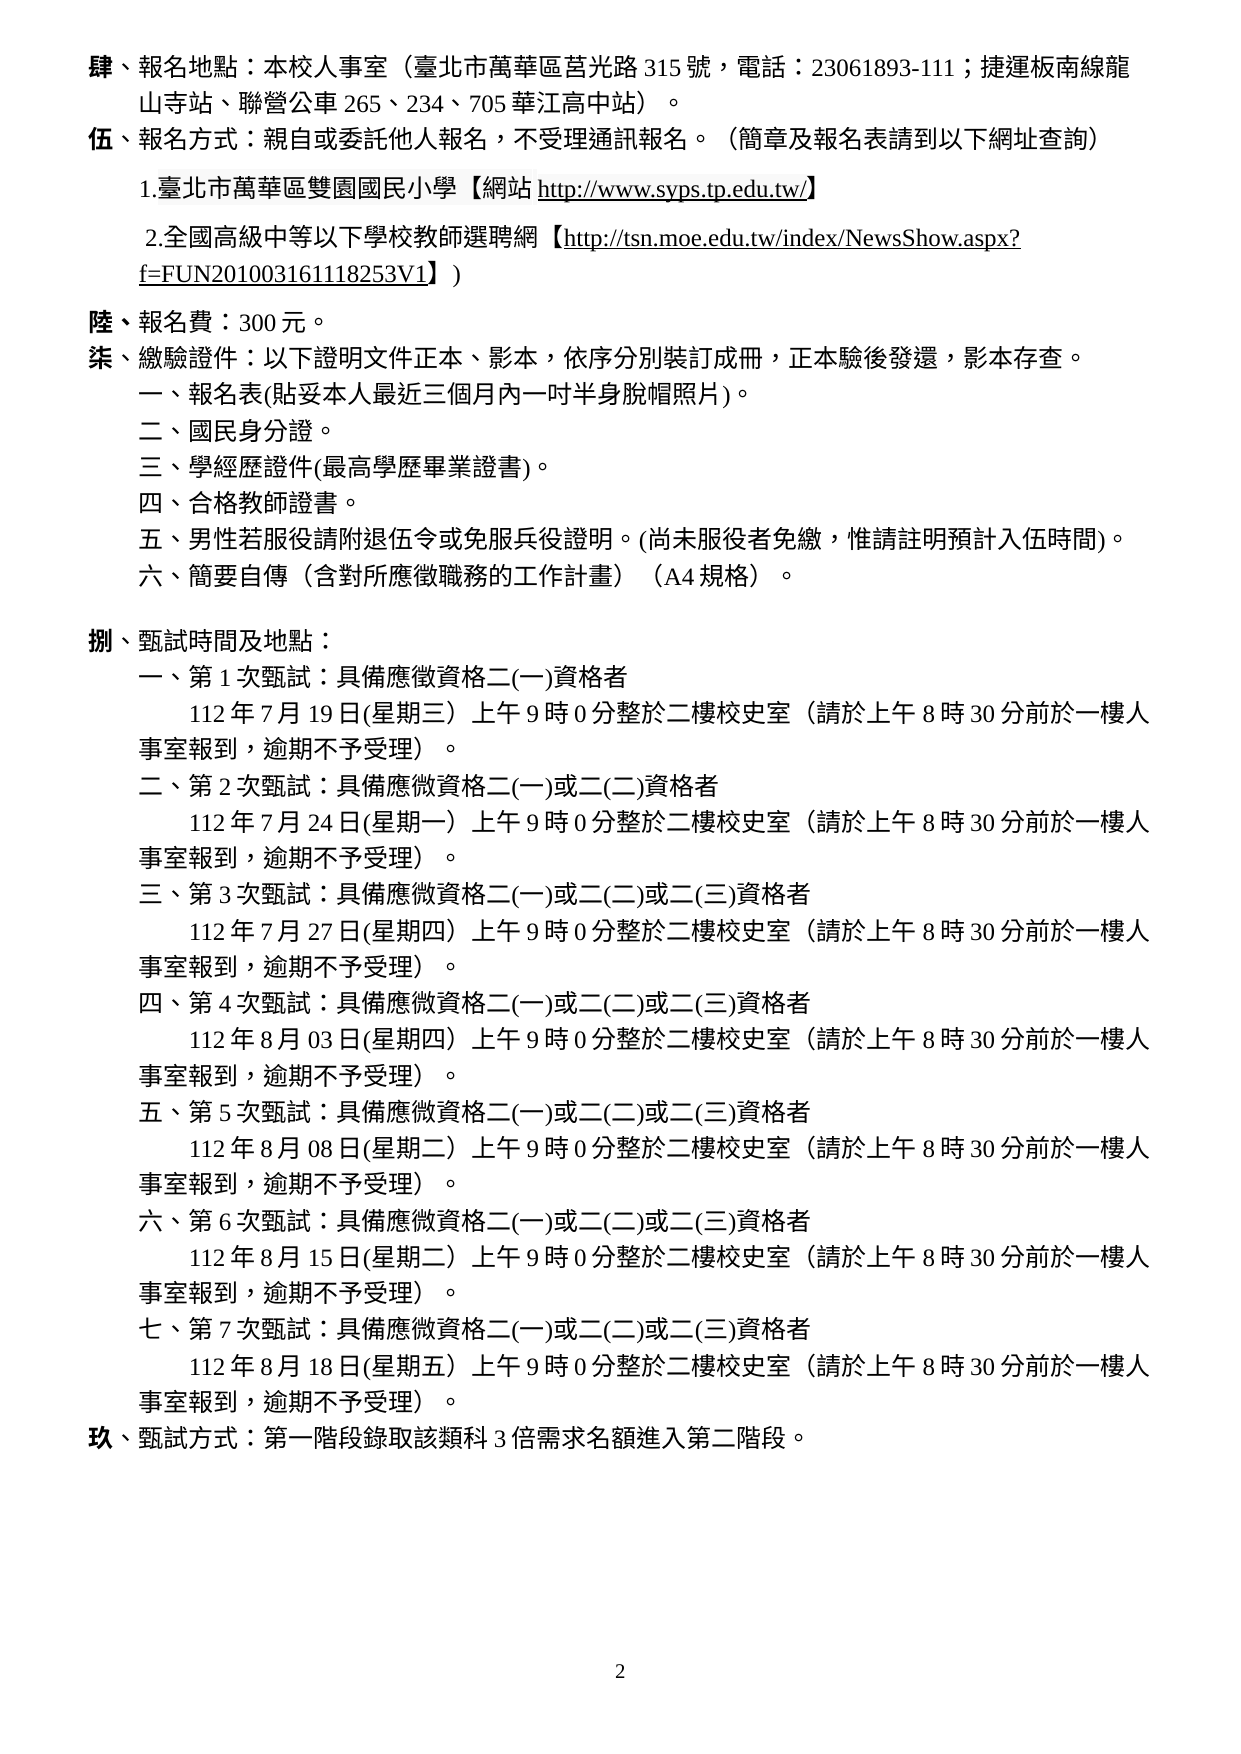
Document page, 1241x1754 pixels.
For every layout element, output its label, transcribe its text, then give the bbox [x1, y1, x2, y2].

text 112年8月15日(星期二）上午9時0分整於二樓校史室（請於上午8時30分前於一樓人事室報到，逾期不予受理）。 [139, 1237, 1152, 1310]
text 112年7月19日(星期三）上午9時0分整於二樓校史室（請於上午8時30分前於一樓人事室報到，逾期不予受理）。 [139, 693, 1152, 766]
text 2.全國高級中等以下學校教師選聘網【http://tsn.moe.edu.tw/index/NewsShow.aspx?f=FUN201003161118253V1】) [139, 217, 1152, 290]
text 一、第1次甄試：具備應徵資格二(一)資格者 [139, 657, 1152, 693]
text 玖、甄試方式：第一階段錄取該類科3倍需求名額進入第二階段。 [89, 1418, 1152, 1455]
text 五、第5次甄試：具備應微資格二(一)或二(二)或二(三)資格者 [139, 1092, 1152, 1128]
text 二、國民身分證。 [139, 411, 1152, 447]
text 112年8月03日(星期四）上午9時0分整於二樓校史室（請於上午8時30分前於一樓人事室報到，逾期不予受理）。 [139, 1020, 1152, 1092]
text 肆、報名地點：本校人事室（臺北市萬華區莒光路315號，電話：23061893-111；捷運板南線龍山寺站、聯營公車265、234、705華江高中站）。 [89, 47, 1152, 120]
text 112年8月08日(星期二）上午9時0分整於二樓校史室（請於上午8時30分前於一樓人事室報到，逾期不予受理）。 [139, 1128, 1152, 1201]
text 五、男性若服役請附退伍令或免服兵役證明。(尚未服役者免繳，惟請註明預計入伍時間)。 [89, 520, 1152, 556]
text 捌、甄試時間及地點： [89, 621, 1152, 657]
text 二、第2次甄試：具備應微資格二(一)或二(二)資格者 [139, 766, 1152, 802]
text 一、報名表(貼妥本人最近三個月內一吋半身脫帽照片)。 [139, 375, 1152, 411]
text 陸、報名費：300元。 [89, 302, 1152, 338]
text 四、第4次甄試：具備應微資格二(一)或二(二)或二(三)資格者 [139, 983, 1152, 1020]
text 七、第7次甄試：具備應微資格二(一)或二(二)或二(三)資格者 [139, 1310, 1152, 1346]
text 112年7月27日(星期四）上午9時0分整於二樓校史室（請於上午8時30分前於一樓人事室報到，逾期不予受理）。 [139, 911, 1152, 983]
text 112年8月18日(星期五）上午9時0分整於二樓校史室（請於上午8時30分前於一樓人事室報到，逾期不予受理）。 [139, 1346, 1152, 1418]
text 四、合格教師證書。 [139, 483, 1152, 520]
text 六、簡要自傳（含對所應徵職務的工作計畫）（A4規格）。 [139, 556, 1152, 592]
text 三、學經歷證件(最高學歷畢業證書)。 [139, 447, 1152, 483]
text 伍、報名方式：親自或委託他人報名，不受理通訊報名。（簡章及報名表請到以下網址查詢） [89, 120, 1152, 156]
text 1.臺北市萬華區雙園國民小學【網站http://www.syps.tp.edu.tw/】 [139, 168, 1152, 205]
text 柒、繳驗證件：以下證明文件正本、影本，依序分別裝訂成冊，正本驗後發還，影本存查。 [89, 338, 1152, 375]
text 112年7月24日(星期一）上午9時0分整於二樓校史室（請於上午8時30分前於一樓人事室報到，逾期不予受理）。 [139, 802, 1152, 875]
text 六、第6次甄試：具備應微資格二(一)或二(二)或二(三)資格者 [139, 1201, 1152, 1237]
text 三、第3次甄試：具備應微資格二(一)或二(二)或二(三)資格者 [139, 875, 1152, 911]
